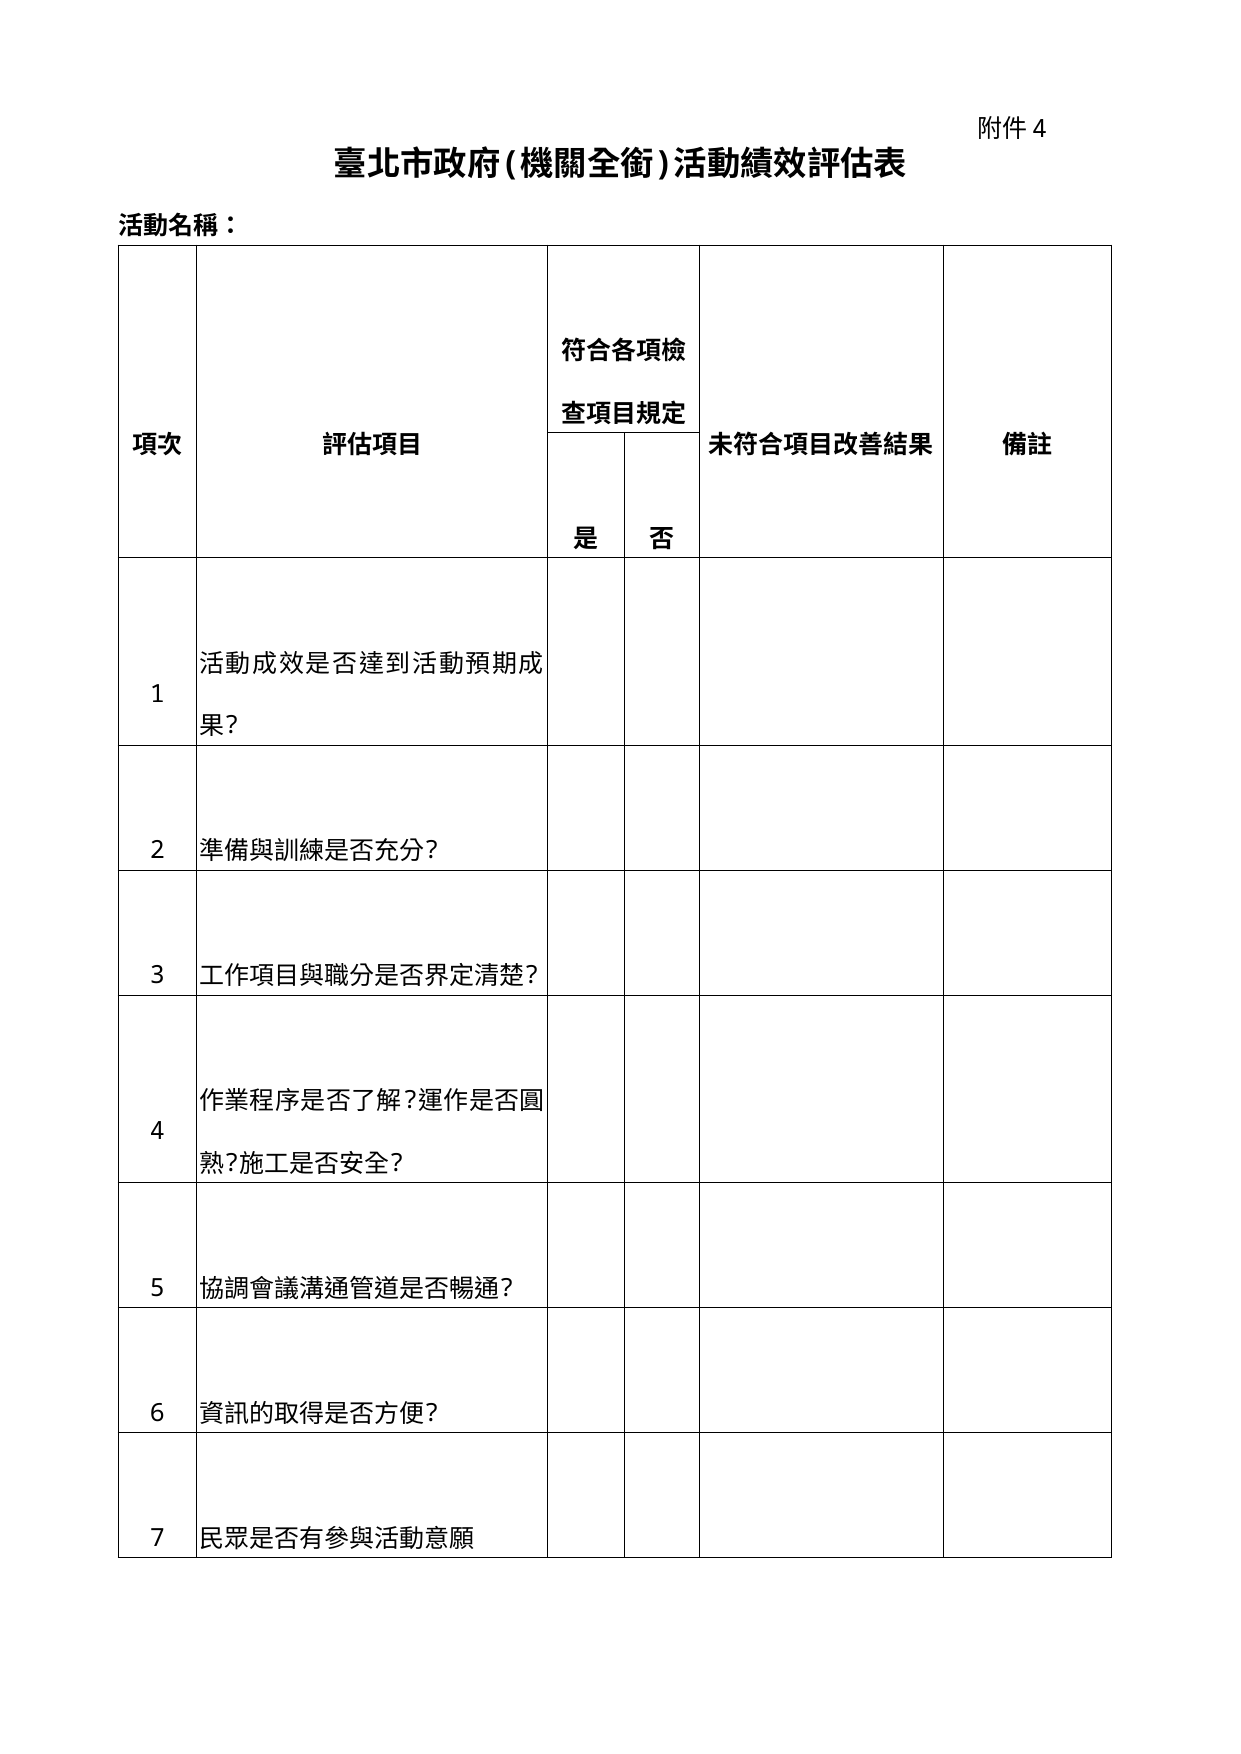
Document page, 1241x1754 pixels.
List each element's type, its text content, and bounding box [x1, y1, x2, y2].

table_cell [944, 1308, 1111, 1432]
table_cell [944, 996, 1111, 1182]
table_cell [548, 558, 624, 744]
table_cell 否 [625, 433, 699, 557]
table_cell 2 [119, 746, 196, 869]
table_cell 協調會議溝通管道是否暢通? [197, 1183, 547, 1307]
table_cell [700, 1433, 943, 1557]
table_cell [700, 1183, 943, 1307]
table_cell [548, 746, 624, 869]
table_cell [625, 1433, 699, 1557]
table_cell 活動成效是否達到活動預期成果? [197, 558, 547, 744]
table_cell [625, 558, 699, 744]
table_cell [548, 996, 624, 1182]
table_cell [944, 558, 1111, 744]
text 附件4 [977, 108, 1097, 144]
table_cell 5 [119, 1183, 196, 1307]
table_header 未符合項目改善結果 [700, 246, 943, 557]
table_cell [944, 1183, 1111, 1307]
table_cell [625, 871, 699, 994]
table_header 備註 [944, 246, 1111, 557]
table_cell [944, 746, 1111, 869]
table_cell 3 [119, 871, 196, 994]
table_cell 7 [119, 1433, 196, 1557]
table_cell 資訊的取得是否方便? [197, 1308, 547, 1432]
table_cell [700, 871, 943, 994]
table_header 評估項目 [197, 246, 547, 557]
table_cell 是 [548, 433, 624, 557]
text 活動名稱： [118, 182, 1122, 244]
table_cell [700, 1308, 943, 1432]
table_cell [625, 746, 699, 869]
table_cell [700, 558, 943, 744]
table_cell [625, 1308, 699, 1432]
table_cell [944, 1433, 1111, 1557]
table_cell [944, 871, 1111, 994]
table_cell [700, 746, 943, 869]
table_cell [625, 996, 699, 1182]
table_header 符合各項檢查項目規定 [548, 246, 699, 432]
table_cell 4 [119, 996, 196, 1182]
table_cell 作業程序是否了解?運作是否圓熟?施工是否安全? [197, 996, 547, 1182]
table_cell [625, 1183, 699, 1307]
table_cell [548, 1433, 624, 1557]
table_cell [548, 871, 624, 994]
table_cell 準備與訓練是否充分? [197, 746, 547, 869]
table_cell 6 [119, 1308, 196, 1432]
table_cell 1 [119, 558, 196, 744]
table_cell 民眾是否有參與活動意願 [197, 1433, 547, 1557]
table_cell 工作項目與職分是否界定清楚? [197, 871, 547, 994]
text 臺北市政府(機關全銜)活動績效評估表 [118, 101, 1122, 182]
table_cell [548, 1308, 624, 1432]
table_cell [700, 996, 943, 1182]
table_header 項次 [119, 246, 196, 557]
table_cell [548, 1183, 624, 1307]
